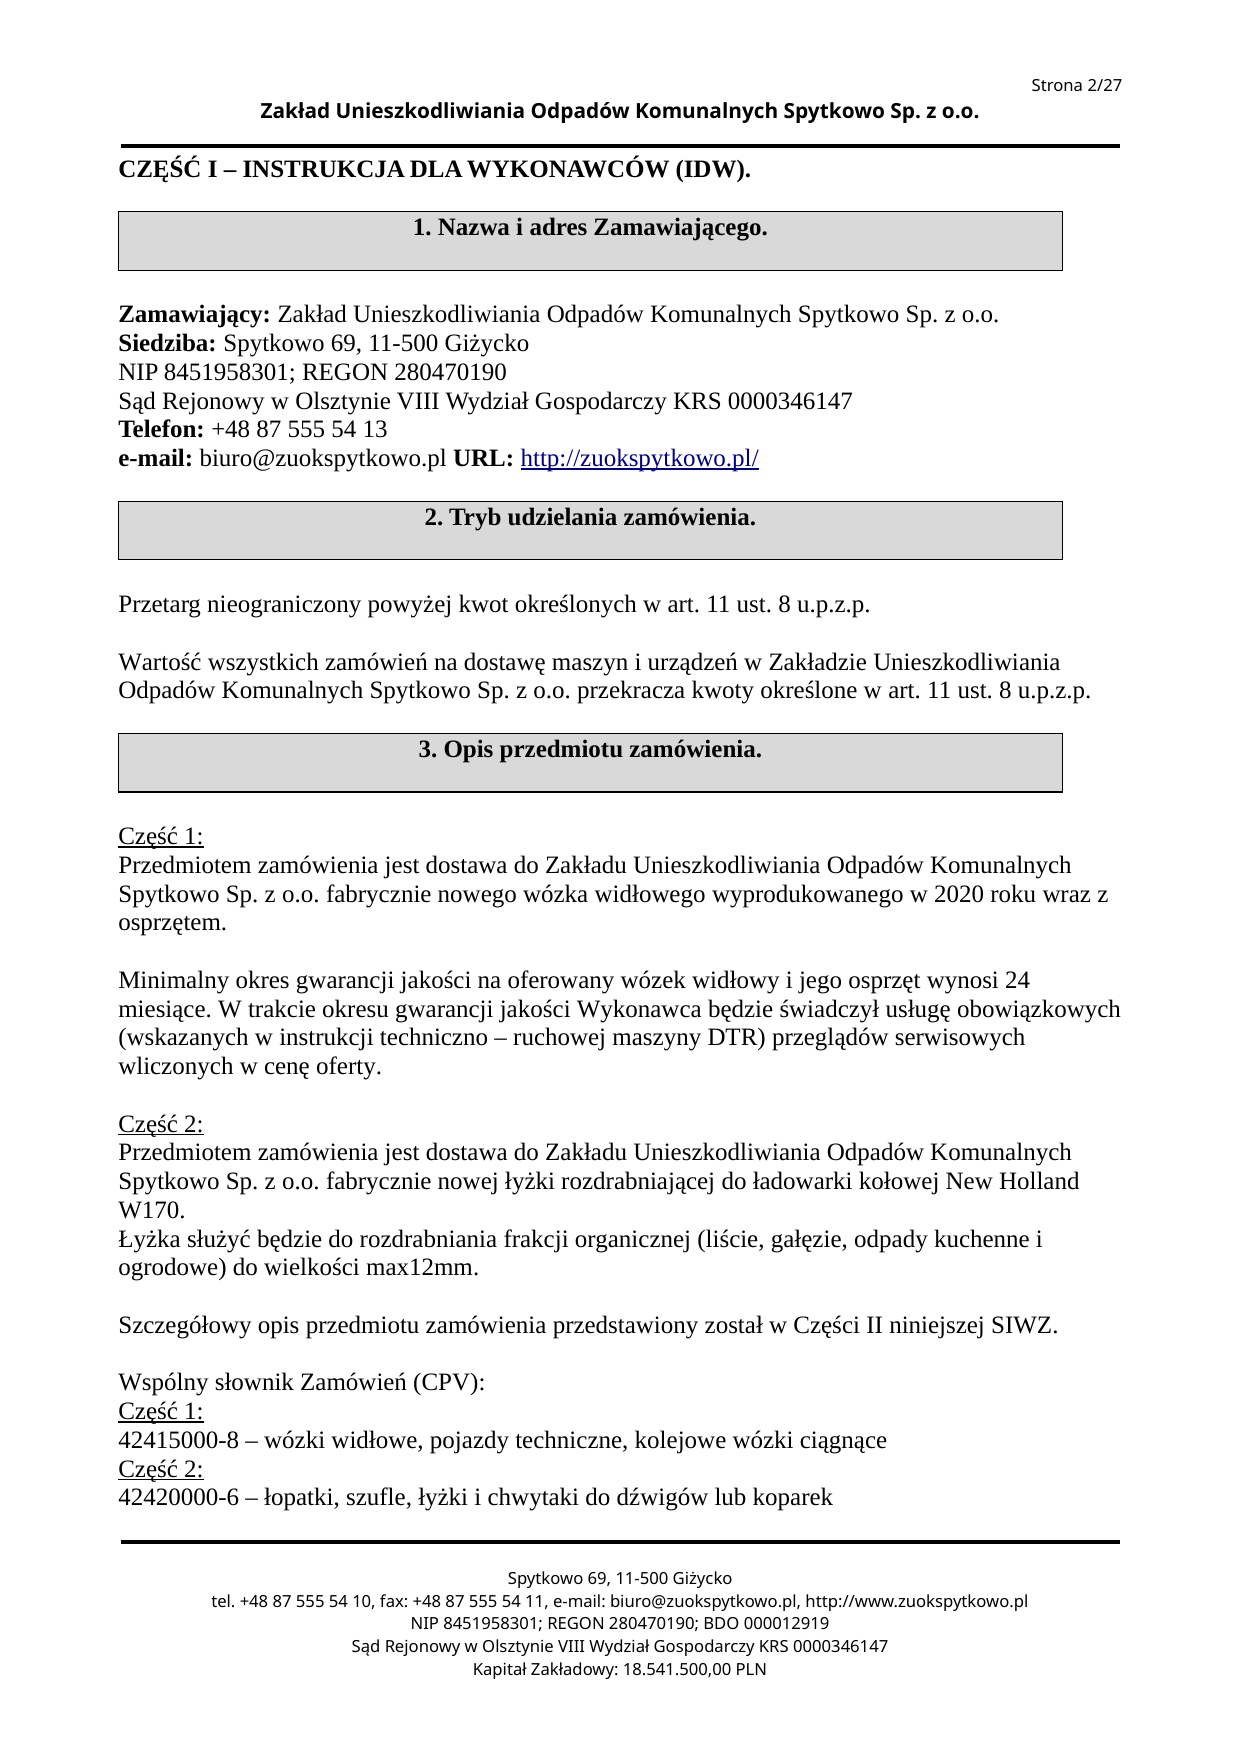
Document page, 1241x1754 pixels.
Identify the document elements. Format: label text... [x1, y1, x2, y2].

text Część 1: [118, 1396, 1122, 1425]
text Część 1: [118, 821, 1122, 850]
table_header 2. Tryb udzielania zamówienia. [119, 502, 1062, 559]
table_header 3. Opis przedmiotu zamówienia. [119, 734, 1062, 791]
text Przedmiotem zamówienia jest dostawa do Zakładu Unieszkodliwiania Odpadów Komunalnych Spytkowo Sp. z o.o. fabrycznie nowej łyżki rozdrabniającej do ładowarki kołowej New Holland W170. [118, 1137, 1122, 1224]
text Telefon: +48 87 555 54 13 [118, 414, 1122, 443]
text e-mail: biuro@zuokspytkowo.pl URL: http://zuokspytkowo.pl/ [118, 443, 1122, 472]
text Część 2: [118, 1454, 1122, 1482]
table_header 1. Nazwa i adres Zamawiającego. [119, 212, 1062, 270]
text Wartość wszystkich zamówień na dostawę maszyn i urządzeń w Zakładzie Unieszkodliwiania [118, 647, 1122, 675]
text Minimalny okres gwarancji jakości na oferowany wózek widłowy i jego osprzęt wynosi 24 miesiące. W trakcie okresu gwarancji jakości Wykonawca będzie świadczył usługę obowiązkowych (wskazanych w instrukcji techniczno – ruchowej maszyny DTR) przeglądów serwisowych wliczonych w cenę oferty. [118, 965, 1122, 1080]
text Część 2: [118, 1109, 1122, 1137]
text 42420000-6 – łopatki, szufle, łyżki i chwytaki do dźwigów lub koparek [118, 1482, 1122, 1511]
text 42415000-8 – wózki widłowe, pojazdy techniczne, kolejowe wózki ciągnące [118, 1425, 1122, 1454]
text Wspólny słownik Zamówień (CPV): [118, 1367, 1122, 1396]
text Siedziba: Spytkowo 69, 11-500 Giżycko [118, 328, 1122, 357]
text Łyżka służyć będzie do rozdrabniania frakcji organicznej (liście, gałęzie, odpady kuchenne i ogrodowe) do wielkości max12mm. [118, 1224, 1122, 1281]
text Przetarg nieograniczony powyżej kwot określonych w art. 11 ust. 8 u.p.z.p. [118, 589, 1122, 618]
text Odpadów Komunalnych Spytkowo Sp. z o.o. przekracza kwoty określone w art. 11 ust. 8 u.p.z.p. [118, 675, 1122, 704]
text Zamawiający: Zakład Unieszkodliwiania Odpadów Komunalnych Spytkowo Sp. z o.o. [118, 299, 1122, 328]
text Szczegółowy opis przedmiotu zamówienia przedstawiony został w Części II niniejszej SIWZ. [118, 1310, 1122, 1339]
text CZĘŚĆ I – INSTRUKCJA DLA WYKONAWCÓW (IDW). [118, 154, 1122, 182]
text NIP 8451958301; REGON 280470190 Sąd Rejonowy w Olsztynie VIII Wydział Gospodarczy KRS 0000346147 [118, 357, 1122, 414]
text Przedmiotem zamówienia jest dostawa do Zakładu Unieszkodliwiania Odpadów Komunalnych Spytkowo Sp. z o.o. fabrycznie nowego wózka widłowego wyprodukowanego w 2020 roku wraz z osprzętem. [118, 850, 1122, 936]
